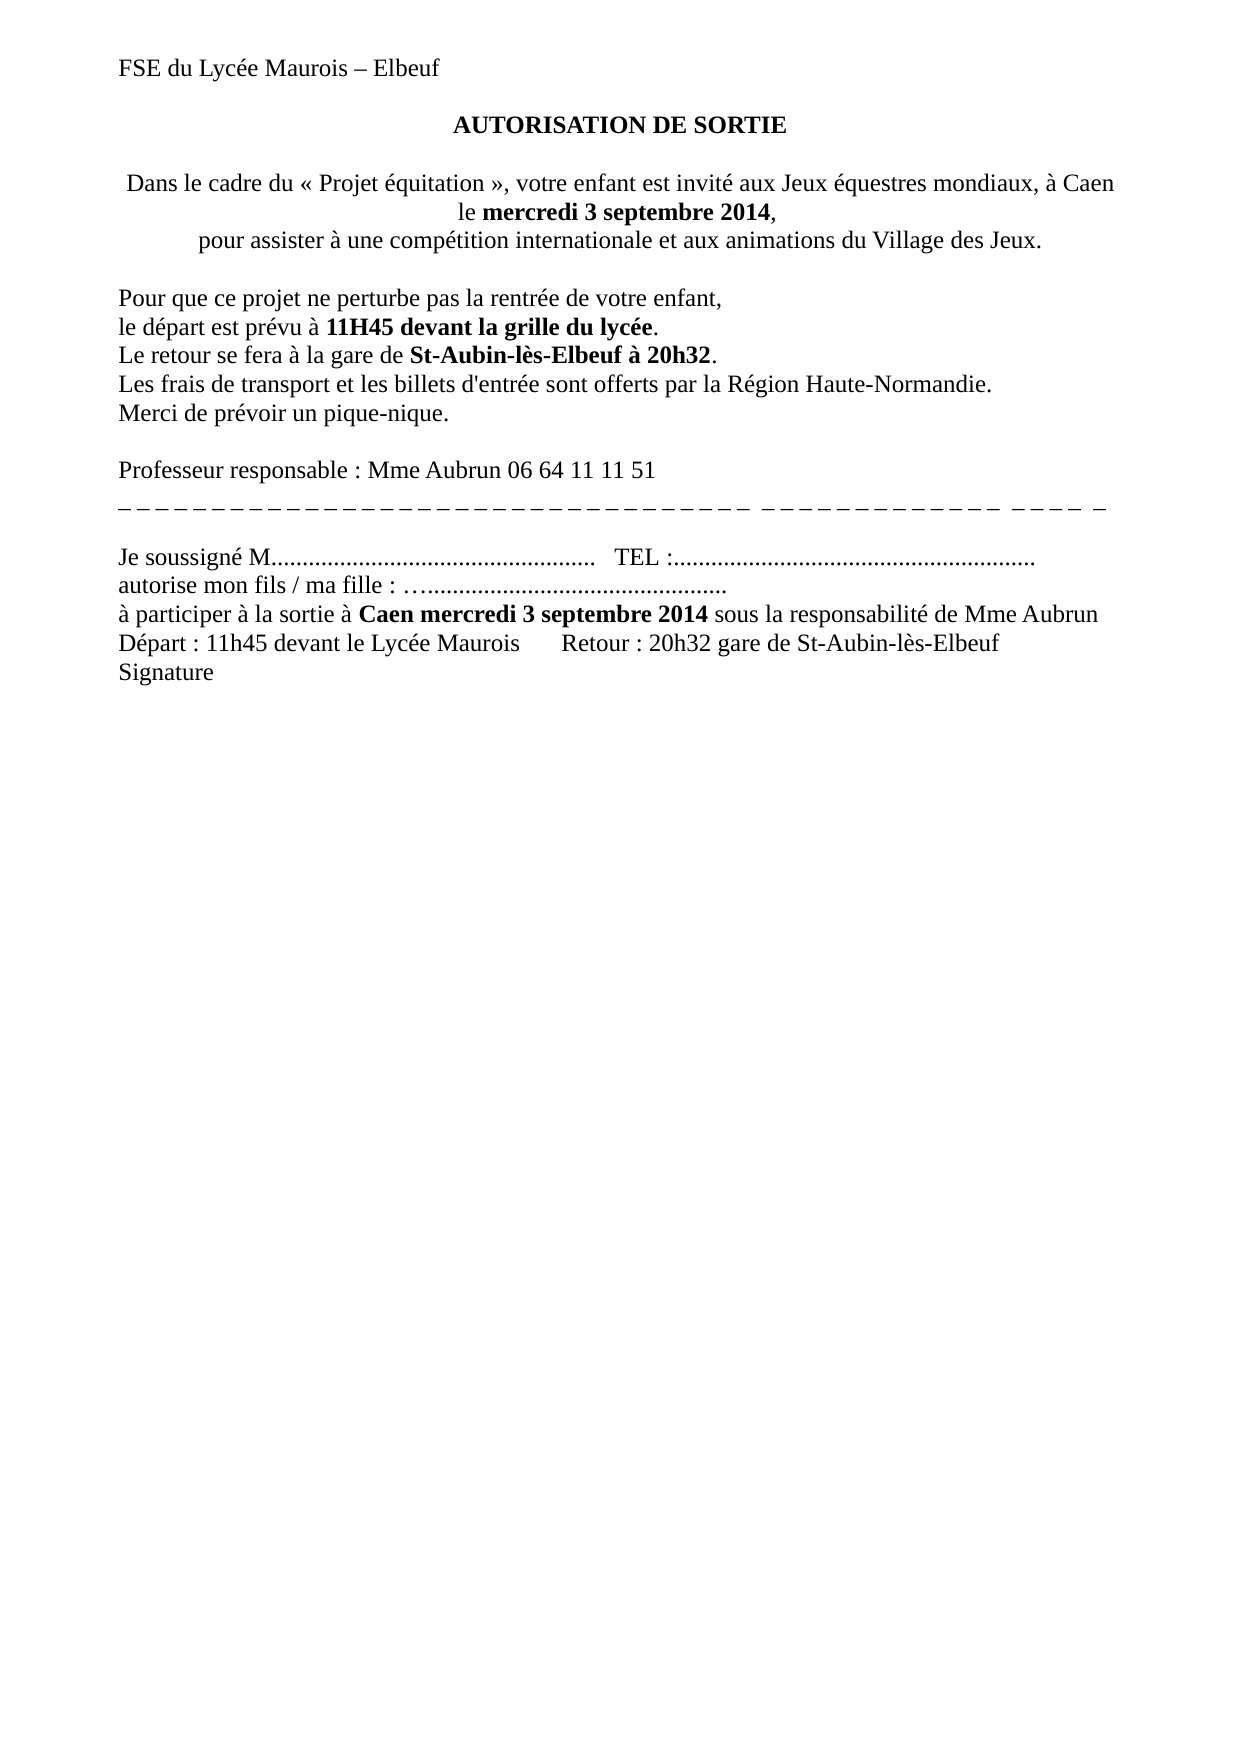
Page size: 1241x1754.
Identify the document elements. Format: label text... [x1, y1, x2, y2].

text AUTORISATION DE SORTIE [118, 111, 1122, 139]
text Le retour se fera à la gare de St-Aubin-lès-Elbeuf à 20h32. [118, 341, 1122, 369]
text Pour que ce projet ne perturbe pas la rentrée de votre enfant, [118, 283, 1122, 312]
text Départ : 11h45 devant le Lycée Maurois Retour : 20h32 gare de St-Aubin-lès-Elbeuf [118, 628, 1122, 657]
text autorise mon fils / ma fille : …................................................ [118, 571, 1122, 599]
text le départ est prévu à 11H45 devant la grille du lycée. [118, 312, 1122, 341]
text Signature [118, 657, 1122, 686]
text _ _ _ _ _ _ _ _ _ _ _ _ _ _ _ _ _ _ _ _ _ _ _ _ _ _ _ _ _ _ _ _ _ _ _ _ _ _ _ _ _ _ _ _ _ _ _ _ _ _ _ _ [118, 484, 1122, 513]
text pour assister à une compétition internationale et aux animations du Village des Jeux. [118, 226, 1122, 254]
text Je soussigné M.................................................... TEL :.......................................................... [118, 542, 1122, 571]
text à participer à la sortie à Caen mercredi 3 septembre 2014 sous la responsabilité de Mme Aubrun [118, 599, 1122, 628]
text Merci de prévoir un pique-nique. [118, 398, 1122, 427]
text le mercredi 3 septembre 2014, [118, 197, 1122, 226]
text Dans le cadre du « Projet équitation », votre enfant est invité aux Jeux équestres mondiaux, à Caen [118, 168, 1122, 197]
text FSE du Lycée Maurois – Elbeuf [118, 53, 1122, 82]
text Les frais de transport et les billets d'entrée sont offerts par la Région Haute-Normandie. [118, 369, 1122, 398]
text Professeur responsable : Mme Aubrun 06 64 11 11 51 [118, 456, 1122, 484]
